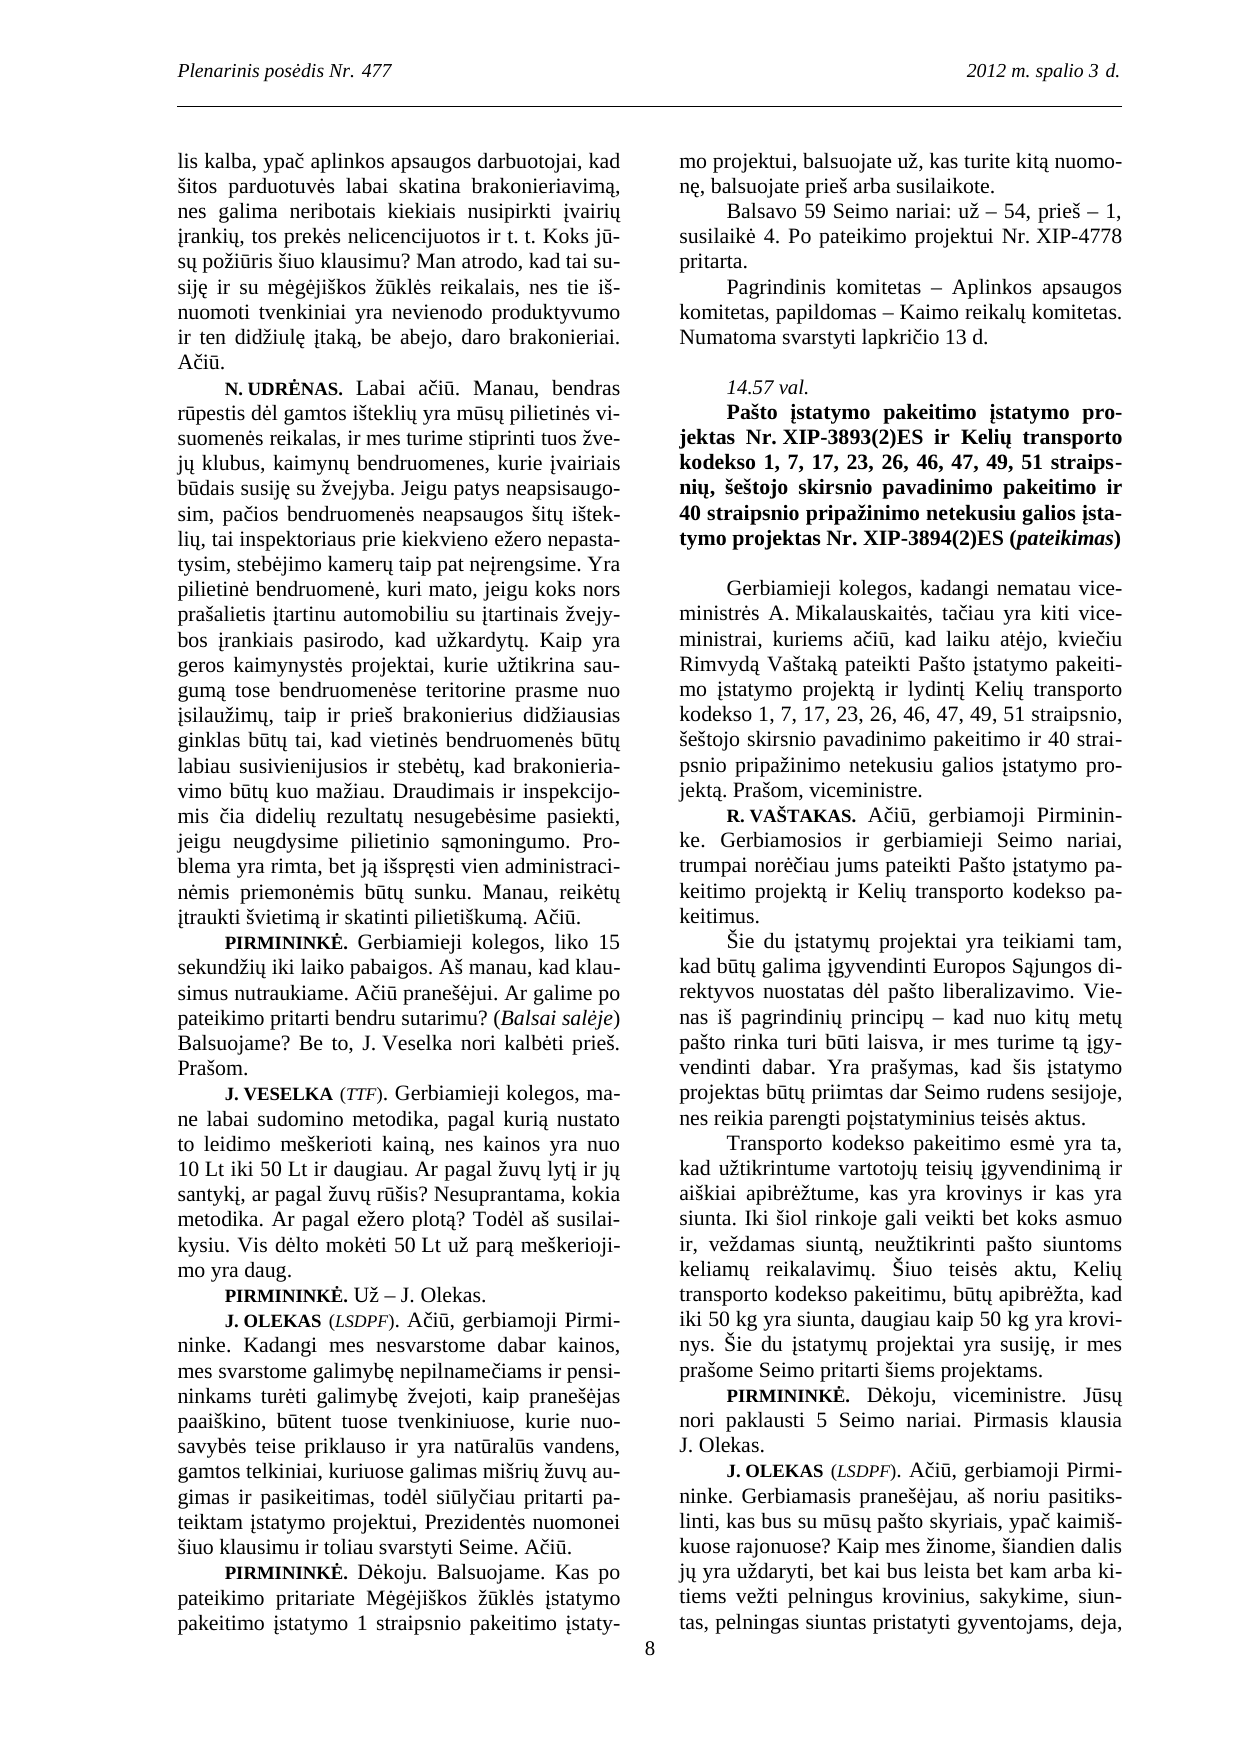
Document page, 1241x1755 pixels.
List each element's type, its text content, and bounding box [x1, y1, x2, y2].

text 14.57 val. [726, 374, 1122, 399]
text Paš­to įsta­ty­mo pa­kei­ti­mo įsta­ty­mo pro­jek­tas Nr. XIP-3893(2)ES ir Ke­lių trans­por­to ko­dek­so 1, 7, 17, 23, 26, 46, 47, 49, 51 straips­nių, šeš­to­jo skir­snio pa­va­di­ni­mo pa­kei­ti­mo ir 40 strai­ps­nio pri­pa­ži­ni­mo ne­te­ku­siu ga­lios įsta­ty­mo pro­jek­tas Nr. XIP-3894(2)ES (pa­tei­ki­mas) [679, 399, 1122, 550]
text lis kal­ba, ypač ap­lin­kos ap­sau­gos dar­buo­to­jai, kad ši­tos par­duo­tu­vės la­bai ska­ti­na bra­ko­nie­ria­vimą, nes ga­li­ma ne­ri­bo­tais kie­kiais nu­si­pirk­ti įvai­rių įran­kių, tos pre­kės ne­li­cen­ci­juo­tos ir t. t. Koks jū­sų po­žiū­ris šiuo klau­si­mu? Man at­ro­do, kad tai su­si­ję ir su mė­gė­jiš­kos žūk­lės rei­ka­lais, nes tie iš­nuo­mo­ti tven­ki­niai yra ne­vie­no­do pro­duk­ty­vu­mo ir ten di­džiu­lę įta­ką, be abe­jo, da­ro bra­ko­nie­riai. Ačiū. [177, 148, 620, 374]
text PIRMININKĖ. Dė­ko­ju. Bal­suo­ja­me. Kas po pa­tei­ki­mo pri­ta­ria­te Mė­gė­jiš­kos žūk­lės įsta­ty­mo pa­kei­ti­mo įsta­ty­mo 1 straips­nio pa­kei­ti­mo įsta­ty­ [177, 1559, 620, 1635]
text R. VAŠTAKAS. Ačiū, ger­bia­mo­ji Pir­mi­nin­ke. Ger­bia­mo­sios ir ger­bia­mie­ji Sei­mo na­riai, trum­pai no­rė­čiau jums pa­teik­ti Paš­to įsta­ty­mo pa­kei­ti­mo pro­jek­tą ir Ke­lių trans­por­to ko­dek­so pa­keiti­mus. [679, 802, 1122, 928]
text Pa­grin­di­nis ko­mi­te­tas – Ap­lin­kos ap­sau­gos ko­mi­te­tas, pa­pil­do­mas – Kai­mo rei­ka­lų ko­mi­te­tas. Nu­ma­to­ma svars­ty­ti lap­kri­čio 13 d. [679, 274, 1122, 349]
text Ger­bia­mie­ji ko­le­gos, ka­dan­gi ne­ma­tau vi­ce­mi­nist­rės A. Mi­ka­laus­kai­tės, ta­čiau yra ki­ti vi­ce­mi­nist­rai, ku­riems ačiū, kad lai­ku at­ėjo, kvie­čiu Rim­vy­dą Vaš­ta­ką pa­teik­ti Paš­to įsta­ty­mo pa­kei­ti­mo įsta­ty­mo pro­jek­tą ir ly­din­tį Ke­lių trans­por­to ko­dek­so 1, 7, 17, 23, 26, 46, 47, 49, 51 straips­nio, šeš­to­jo skir­snio pa­va­di­ni­mo pa­kei­ti­mo ir 40 strai­p­s­nio pri­pa­ži­ni­mo ne­te­ku­siu ga­lios įsta­ty­mo pro­jek­tą. Pra­šom, vi­ce­mi­nist­re. [679, 575, 1122, 802]
text Šie du įsta­ty­mų pro­jek­tai yra tei­kia­mi tam, kad bū­tų ga­li­ma įgy­ven­din­ti Eu­ro­pos Są­jun­gos di­rek­ty­vos nuo­sta­tas dėl paš­to li­be­ra­li­za­vi­mo. Vie­nas iš pa­grin­di­nių prin­ci­pų – kad nuo ki­tų me­tų paš­to rin­ka tu­ri bū­ti lais­va, ir mes tu­ri­me tą įgy­ven­din­ti da­bar. Yra pra­šy­mas, kad šis įsta­ty­mo pro­jek­tas bū­tų pri­im­tas dar Sei­mo ru­dens se­si­jo­je, nes rei­kia pa­reng­ti po­įsta­ty­mi­nius tei­sės ak­tus. [679, 928, 1122, 1130]
text J. OLEKAS (LSDPF). Ačiū, ger­bia­mo­ji Pir­mi­nin­ke. Ger­bia­ma­sis pra­ne­šė­jau, aš no­riu pa­si­tiks­lin­ti, kas bus su mū­sų paš­to sky­riais, ypač kai­miš­kuo­se ra­jo­nuo­se? Kaip mes ži­no­me, šian­dien da­lis jų yra už­da­ry­ti, bet kai bus leis­ta bet kam ar­ba ki­tiems vež­ti pel­nin­gus kro­vi­nius, sa­ky­ki­me, siun­tas, pel­nin­gas siun­tas pri­sta­ty­ti gy­ven­to­jams, de­ja, [679, 1457, 1122, 1634]
text PIRMININKĖ. Už – J. Ole­kas. [177, 1282, 620, 1307]
text PIRMININKĖ. Ger­bia­mie­ji ko­le­gos, li­ko 15 se­kun­džių iki lai­ko pa­bai­gos. Aš ma­nau, kad klau­si­mus nu­trau­kia­me. Ačiū pra­ne­šė­jui. Ar ga­li­me po pa­tei­ki­mo pri­tar­ti ben­dru su­ta­ri­mu? (Bal­sai sa­lė­je) Bal­suo­ja­me? Be to, J. Ve­sel­ka no­ri kal­bė­ti prieš. Pra­šom. [177, 929, 620, 1080]
text mo pro­jek­tui, bal­suo­ja­te už, kas tu­ri­te ki­tą nuo­mo­nę, bal­suo­ja­te prieš ar­ba su­si­lai­ko­te. [679, 148, 1122, 198]
text Bal­sa­vo 59 Sei­mo na­riai: už – 54, prieš – 1, su­si­lai­kė 4. Po pa­tei­ki­mo pro­jek­tui Nr. XIP-4778 pri­tar­ta. [679, 198, 1122, 274]
text Trans­por­to ko­dek­so pa­kei­ti­mo es­mė yra ta, kad už­tik­rin­tu­me var­to­to­jų tei­sių įgy­ven­di­ni­mą ir aiš­kiai api­brėž­tu­me, kas yra kro­vi­nys ir kas yra siun­ta. Iki šiol rin­ko­je ga­li veik­ti bet koks as­muo ir, vež­da­mas siun­tą, ne­už­tik­rin­ti paš­to siun­toms ke­lia­mų rei­ka­la­vi­mų. Šiuo tei­sės ak­tu, Ke­lių trans­por­to ko­dek­so pa­kei­ti­mu, bū­tų api­brėž­ta, kad iki 50 kg yra siun­ta, dau­giau kaip 50 kg yra kro­vi­nys. Šie du įsta­ty­mų pro­jek­tai yra su­si­ję, ir mes pra­šo­me Sei­mo pri­tar­ti šiems pro­jek­tams. [679, 1130, 1122, 1382]
text J. OLEKAS (LSDPF). Ačiū, ger­bia­mo­ji Pir­mi­nin­ke. Ka­dan­gi mes ne­svars­to­me da­bar kai­nos, mes svars­to­me ga­li­my­bę ne­pil­na­me­čiams ir pen­si­nin­kams tu­rė­ti ga­li­my­bę žve­jo­ti, kaip pra­ne­šė­jas pa­aiš­ki­no, bū­tent tuo­se tven­ki­niuo­se, ku­rie nuo­savy­bės tei­se pri­klau­so ir yra na­tū­ra­lūs van­dens, gam­tos tel­ki­niai, ku­riuo­se ga­li­mas miš­rių žu­vų au­gi­mas ir pa­si­kei­ti­mas, to­dėl siū­ly­čiau pri­tar­ti pa­teik­tam įsta­ty­mo pro­jek­tui, Pre­zi­den­tės nuo­mo­nei šiuo klau­si­mu ir to­liau svars­ty­ti Sei­me. Ačiū. [177, 1307, 620, 1559]
text PIRMININKĖ. Dė­ko­ju, vi­ce­mi­nist­re. Jū­sų no­ri pa­klaus­ti 5 Sei­mo na­riai. Pir­ma­sis klau­sia J. Ole­kas. [679, 1382, 1122, 1457]
text N. UDRĖNAS. La­bai ačiū. Ma­nau, ben­dras rū­pes­tis dėl gam­tos iš­tek­lių yra mū­sų pi­lie­ti­nės vi­suo­me­nės rei­ka­las, ir mes tu­ri­me stip­rin­ti tuos žve­jų klu­bus, kai­my­nų ben­druo­me­nes, ku­rie įvai­riais bū­dais su­si­ję su žve­jy­ba. Jei­gu pa­tys ne­ap­si­sau­go­sim, pa­čios ben­druo­me­nės ne­ap­sau­gos ši­tų iš­tek­lių, tai ins­pek­to­riaus prie kiek­vie­no eže­ro ne­pa­sta­ty­sim, ste­bė­ji­mo ka­me­rų taip pat ne­įreng­si­me. Yra pi­lie­ti­nė ben­druo­me­nė, ku­ri ma­to, jei­gu koks nors pra­ša­lie­tis įtar­ti­nu au­to­mo­bi­liu su įtar­ti­nais žve­jy­bos įran­kiais pa­si­ro­do, kad už­kar­dy­tų. Kaip yra ge­ros kai­my­nys­tės pro­jek­tai, ku­rie už­tik­ri­na sau­gu­mą to­se ben­druo­me­nė­se te­ri­to­ri­ne pras­me nuo įsi­lau­ži­mų, taip ir prieš bra­ko­nie­rius di­džiau­sias gin­klas bū­tų tai, kad vie­ti­nės ben­druo­me­nės bū­tų la­biau su­si­vie­ni­ju­sios ir ste­bė­tų, kad bra­ko­nie­ria­vi­mo bū­tų kuo ma­žiau. Drau­di­mais ir ins­pek­ci­jo­mis čia di­de­lių re­zul­ta­tų ne­su­ge­bė­si­me pa­siek­ti, jei­gu neug­dy­si­me pi­lie­ti­nio są­mo­nin­gu­mo. Pro­ble­ma yra rim­ta, bet ją iš­spręs­ti vien ad­mi­ni­st­ra­ci­nė­mis prie­mo­nė­mis bū­tų sun­ku. Ma­nau, rei­kė­tų įtrauk­ti švie­ti­mą ir ska­tin­ti pi­lie­tiš­ku­mą. Ačiū. [177, 374, 620, 929]
text J. VESELKA (TTF). Ger­bia­mie­ji ko­le­gos, ma­ne la­bai su­do­mi­no me­to­di­ka, pa­gal ku­rią nu­sta­to to lei­di­mo meš­ke­rio­ti kai­ną, nes kai­nos yra nuo 10 Lt iki 50 Lt ir dau­giau. Ar pa­gal žu­vų ly­tį ir jų san­ty­kį, ar pa­gal žu­vų rū­šis? Ne­su­pran­ta­ma, ko­kia me­to­di­ka. Ar pa­gal eže­ro plo­tą? To­dėl aš su­si­lai­ky­siu. Vis dėl­to mo­kė­ti 50 Lt už pa­rą meš­ke­rio­ji­mo yra daug. [177, 1080, 620, 1282]
